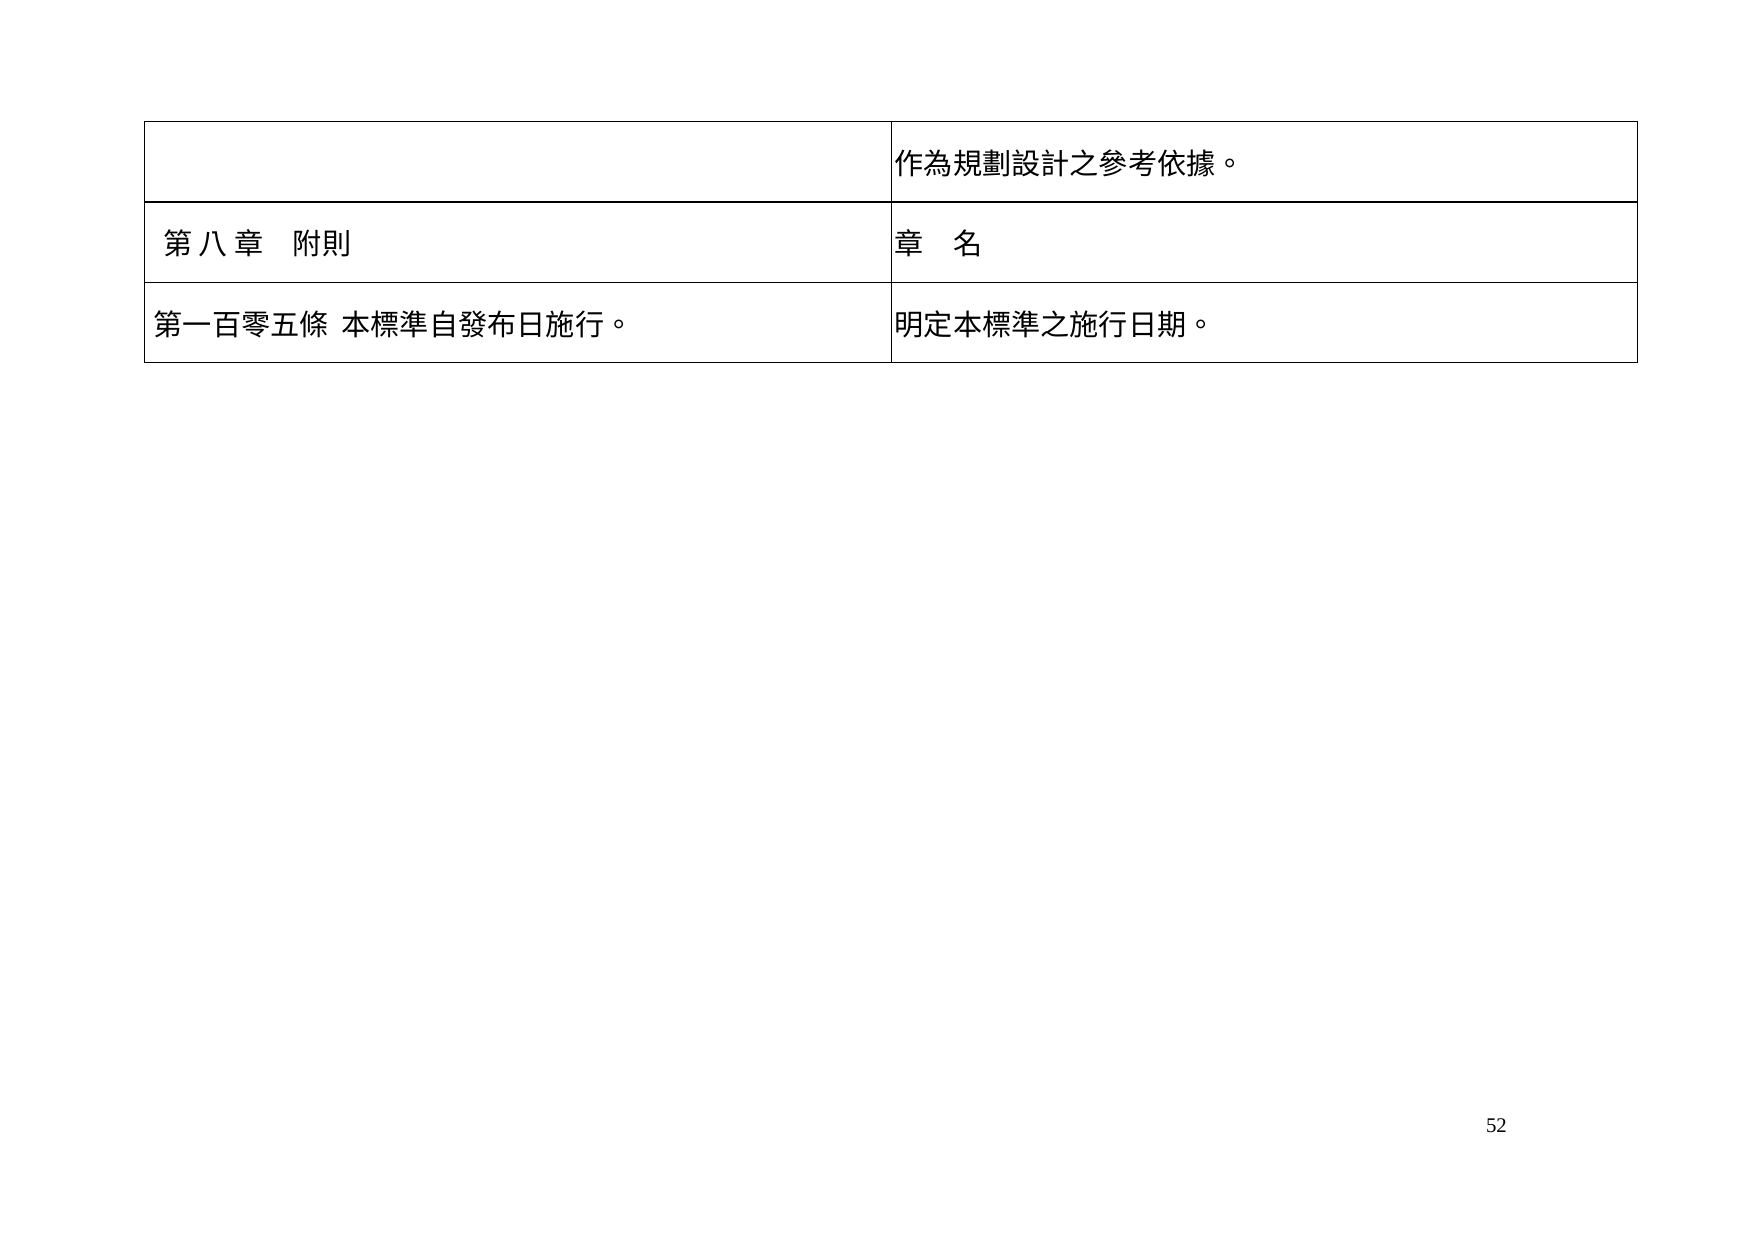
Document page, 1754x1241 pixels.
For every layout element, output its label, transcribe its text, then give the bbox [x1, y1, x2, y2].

table_cell [145, 122, 891, 201]
table_cell 作為規劃設計之參考依據。 [892, 122, 1637, 201]
table_cell 第 八 章 附則 [145, 203, 891, 282]
table_cell 第一百零五條 本標準自發布日施行。 [145, 283, 891, 362]
table_cell 明定本標準之施行日期。 [892, 283, 1637, 362]
table_cell 章 名 [892, 203, 1637, 282]
